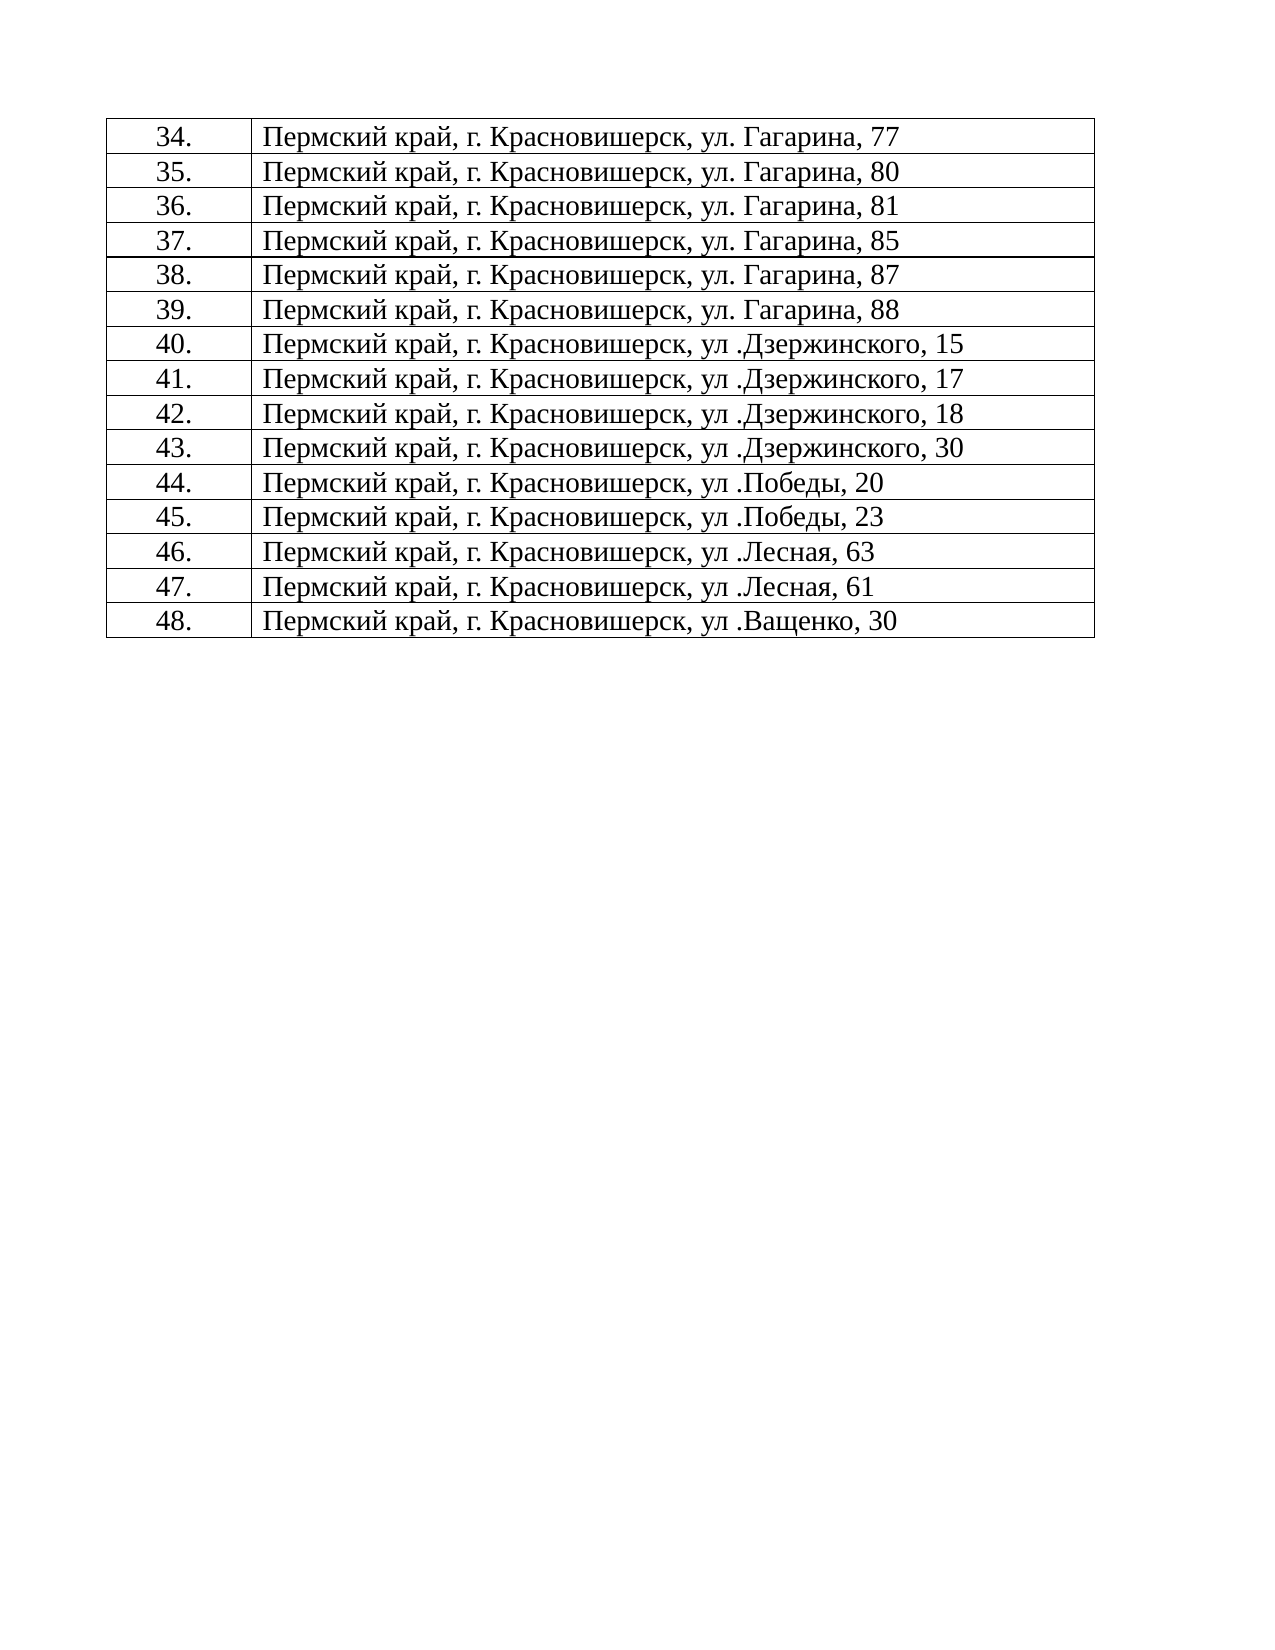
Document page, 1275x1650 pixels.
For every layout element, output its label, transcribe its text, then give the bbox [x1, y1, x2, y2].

table_cell [107, 258, 251, 291]
table_cell Пермский край, г. Красновишерск, ул .Ващенко, 30 [252, 603, 1094, 637]
table_cell [107, 223, 251, 256]
table_cell [107, 119, 251, 153]
table_cell [107, 603, 251, 637]
table_cell [107, 500, 251, 533]
table_cell Пермский край, г. Красновишерск, ул .Лесная, 61 [252, 569, 1094, 602]
table_cell Пермский край, г. Красновишерск, ул .Победы, 23 [252, 500, 1094, 533]
table_cell Пермский край, г. Красновишерск, ул. Гагарина, 81 [252, 188, 1094, 222]
table_cell Пермский край, г. Красновишерск, ул. Гагарина, 87 [252, 258, 1094, 291]
table_cell Пермский край, г. Красновишерск, ул. Гагарина, 80 [252, 154, 1094, 187]
table_cell Пермский край, г. Красновишерск, ул .Дзержинского, 30 [252, 430, 1094, 464]
table_cell Пермский край, г. Красновишерск, ул. Гагарина, 88 [252, 292, 1094, 326]
table_cell Пермский край, г. Красновишерск, ул. Гагарина, 85 [252, 223, 1094, 256]
table_cell Пермский край, г. Красновишерск, ул. Гагарина, 77 [252, 119, 1094, 153]
table_cell [107, 430, 251, 464]
table_cell [107, 361, 251, 395]
table_cell [107, 292, 251, 326]
table_cell Пермский край, г. Красновишерск, ул .Дзержинского, 18 [252, 396, 1094, 429]
table_cell [107, 534, 251, 568]
table_cell Пермский край, г. Красновишерск, ул .Лесная, 63 [252, 534, 1094, 568]
table_cell Пермский край, г. Красновишерск, ул .Дзержинского, 17 [252, 361, 1094, 395]
table_cell Пермский край, г. Красновишерск, ул .Победы, 20 [252, 465, 1094, 498]
table_cell [107, 327, 251, 360]
table_cell [107, 465, 251, 498]
table_cell [107, 396, 251, 429]
table_cell Пермский край, г. Красновишерск, ул .Дзержинского, 15 [252, 327, 1094, 360]
table_cell [107, 154, 251, 187]
table_cell [107, 188, 251, 222]
table_cell [107, 569, 251, 602]
